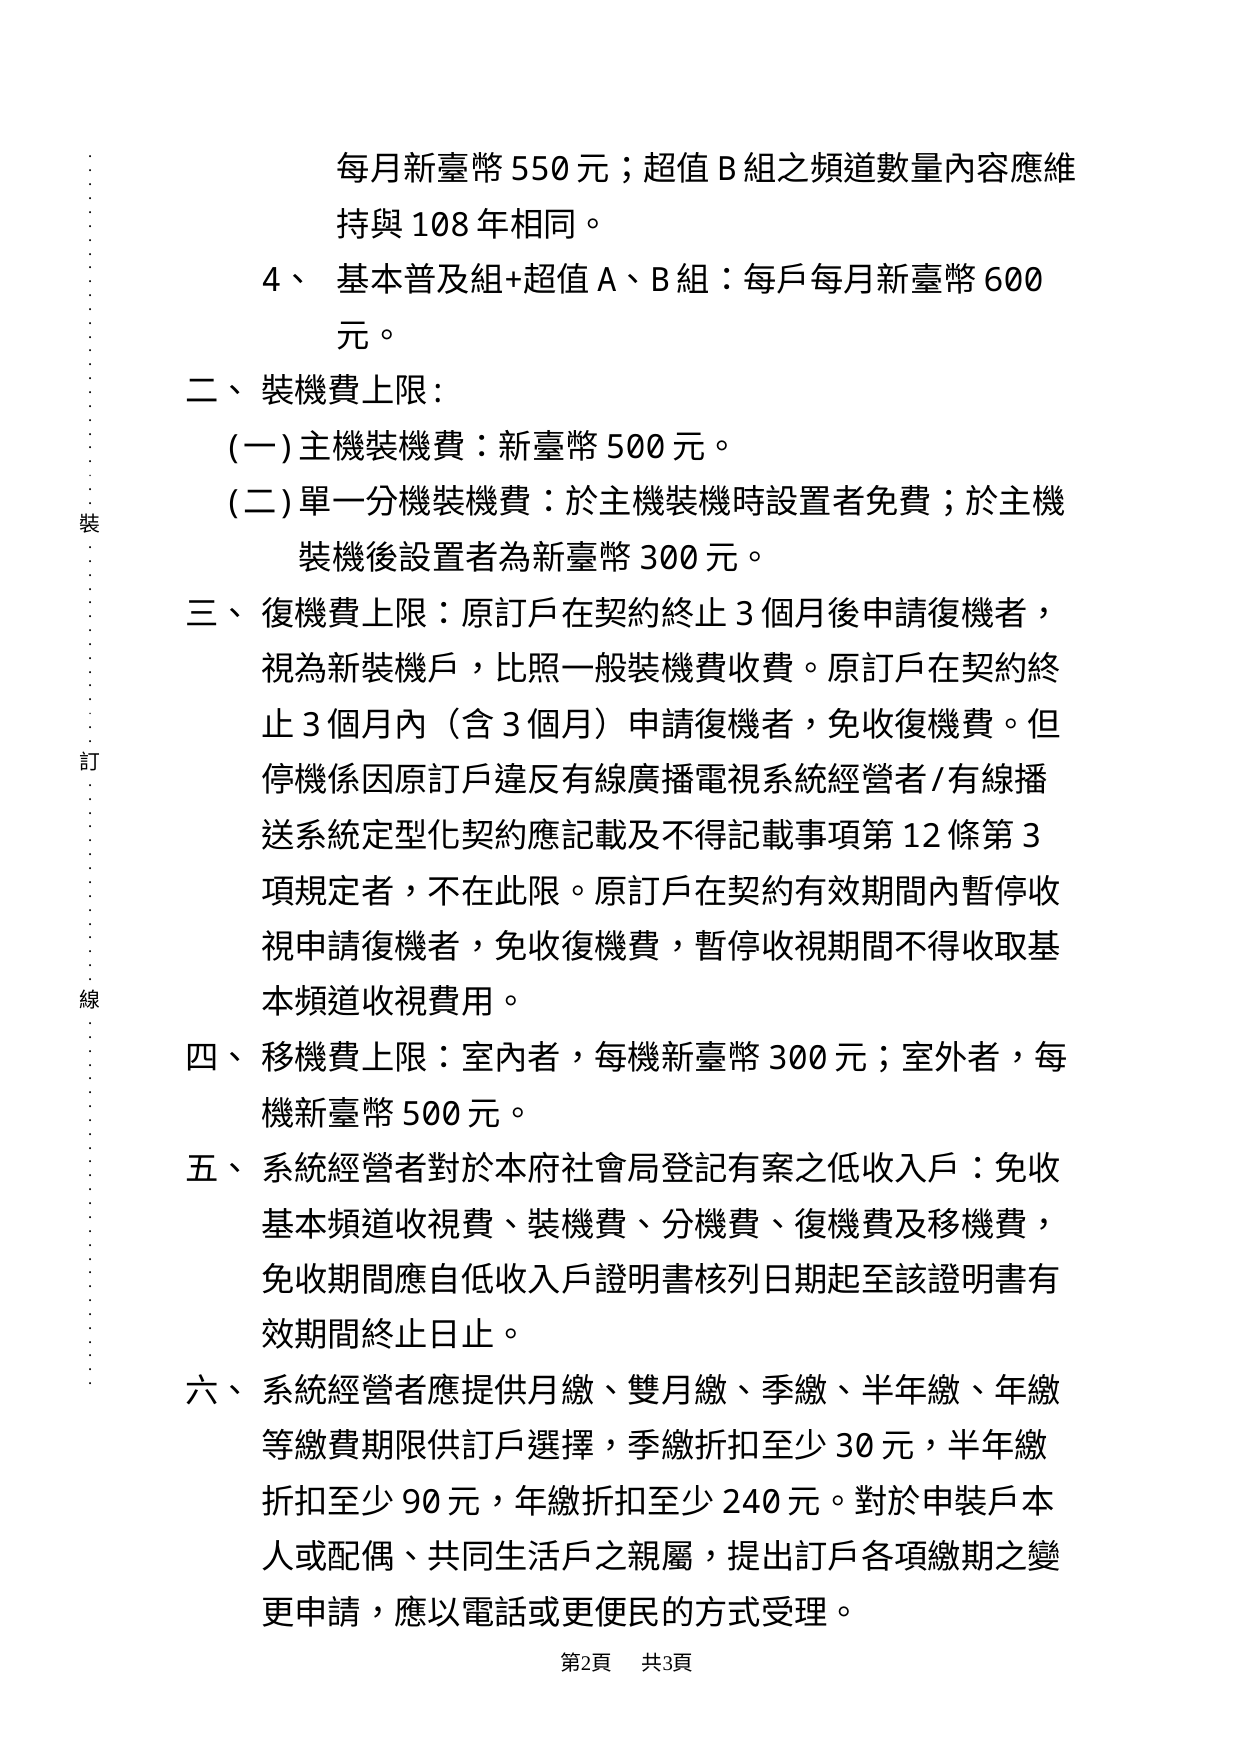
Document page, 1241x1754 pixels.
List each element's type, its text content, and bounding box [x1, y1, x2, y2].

list 裝機費上限: [185, 364, 1078, 412]
list 復機費上限：原訂戶在契約終止3個月後申請復機者，視為新裝機戶，比照一般裝機費收費。原訂戶在契約終止3個月內（含3個月）申請復機者，免收復機費。但停機係因原訂戶違反有線廣播電視系統經營者/有線播送系統定型化契約應記載及不得記載事項第12條第3項規定者，不在此限。原訂戶在契約有效期間內暫停收視申請復機者，免收復機費，暫停收視期間不得收取基本頻道收視費用。 [185, 587, 1078, 1023]
list 主機裝機費：新臺幣500元。 [223, 420, 1078, 468]
list 系統經營者對於本府社會局登記有案之低收入戶：免收基本頻道收視費、裝機費、分機費、復機費及移機費，免收期間應自低收入戶證明書核列日期起至該證明書有效期間終止日止。 [185, 1142, 1078, 1356]
list 每月新臺幣550元；超值B組之頻道數量內容應維持與108年相同。 [261, 142, 1078, 246]
list 基本普及組+超值A、B組：每戶每月新臺幣600元。 [261, 253, 1078, 357]
list 系統經營者應提供月繳、雙月繳、季繳、半年繳、年繳等繳費期限供訂戶選擇，季繳折扣至少30元，半年繳折扣至少90元，年繳折扣至少240元。對於申裝戶本人或配偶、共同生活戶之親屬，提出訂戶各項繳期之變更申請，應以電話或更便民的方式受理。 [185, 1364, 1078, 1634]
list 移機費上限：室內者，每機新臺幣300元；室外者，每機新臺幣500元。 [185, 1031, 1078, 1135]
list 單一分機裝機費：於主機裝機時設置者免費；於主機裝機後設置者為新臺幣300元。 [223, 475, 1078, 579]
